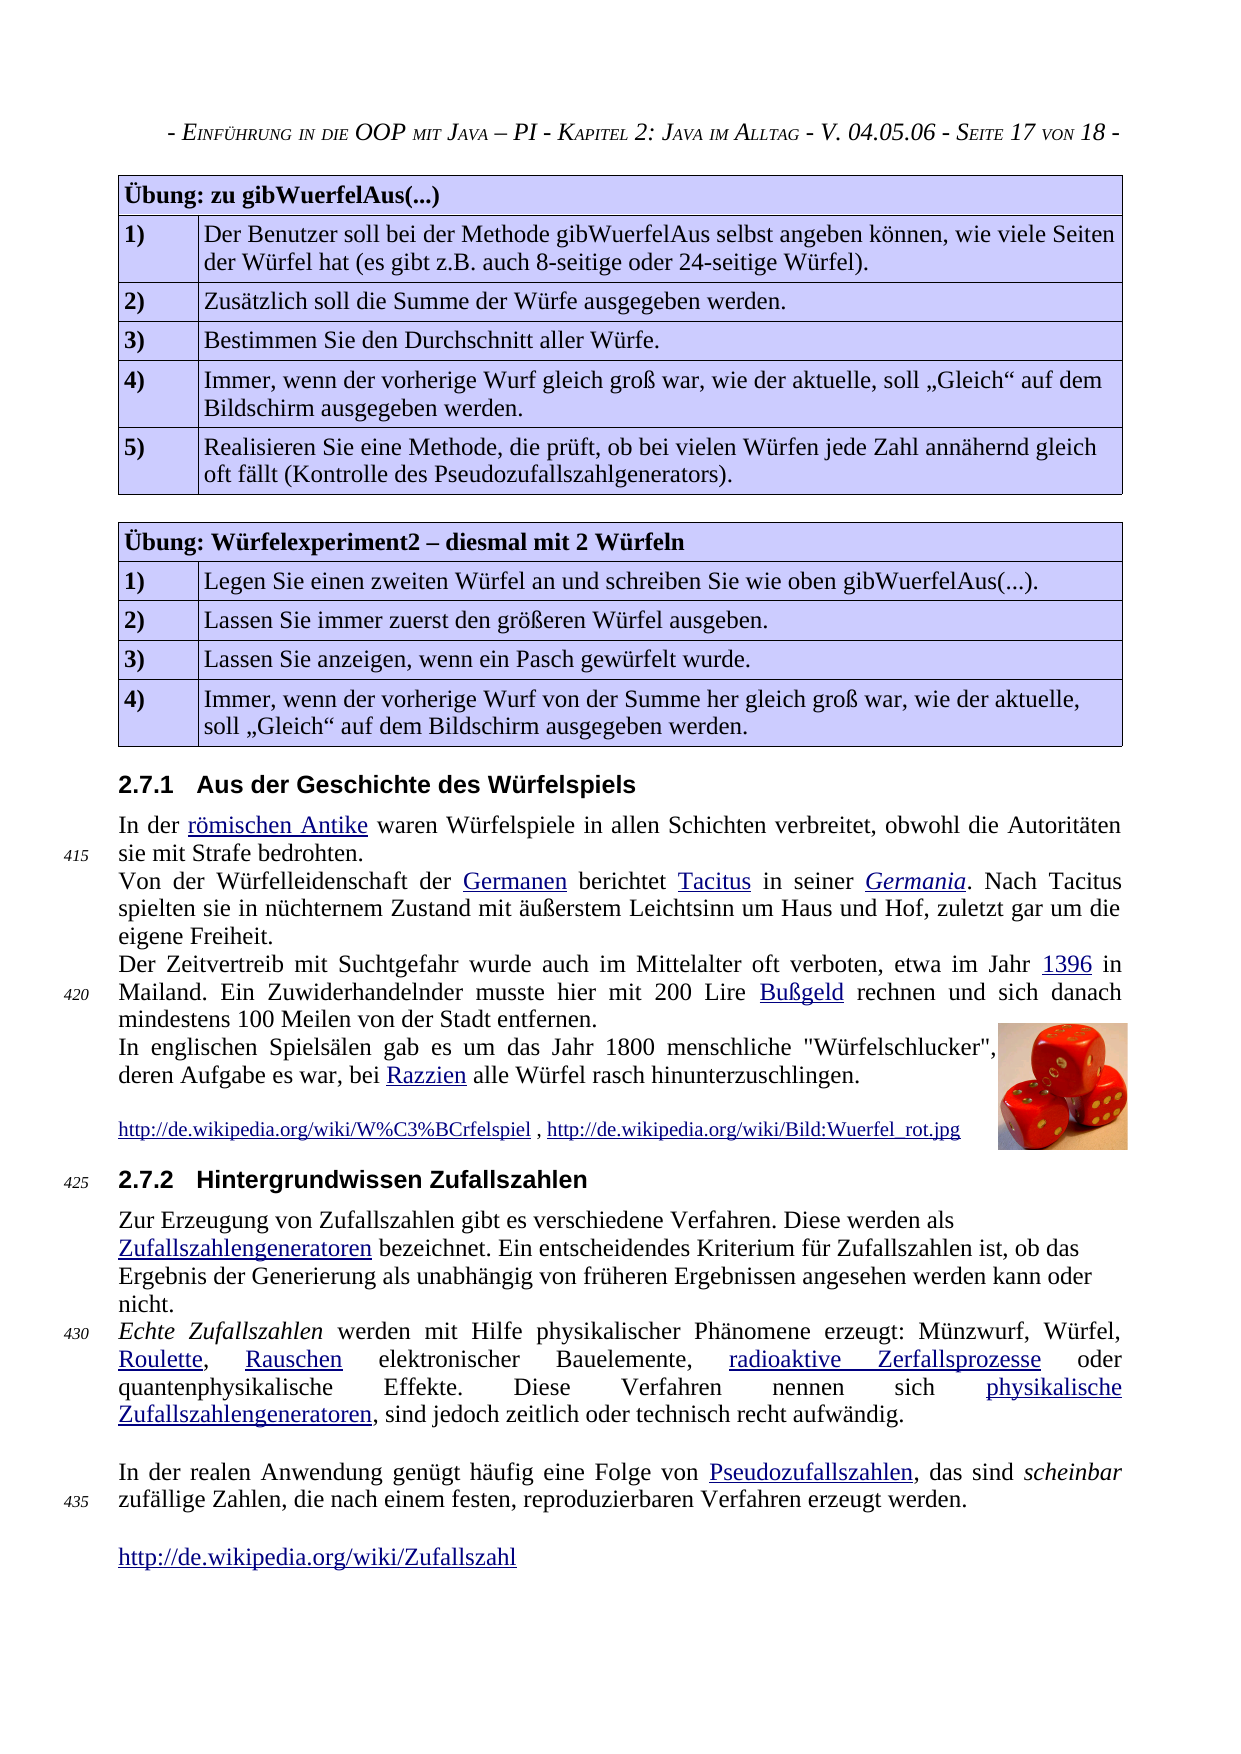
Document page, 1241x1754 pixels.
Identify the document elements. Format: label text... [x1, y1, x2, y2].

text http://de.wikipedia.org/wiki/Zufallszahl [118, 1543, 1122, 1570]
text Der Zeitvertreib mit Suchtgefahr wurde auch im Mittelalter oft verboten, etwa im Jahr 1396 in Mailand. Ein Zuwiderhandelnder musste hier mit 200 Lire Bußgeld rechnen und sich danach mindestens 100 Meilen von der Stadt entfernen. [118, 950, 1122, 1033]
table_cell Lassen Sie immer zuerst den größeren Würfel ausgeben. [199, 601, 1122, 640]
table_cell Realisieren Sie eine Methode, die prüft, ob bei vielen Würfen jede Zahl annähernd gleich oft fällt (Kontrolle des Pseudozufallszahlgenerators). [199, 428, 1122, 494]
text Echte Zufallszahlen werden mit Hilfe physikalischer Phänomene erzeugt: Münzwurf, Würfel, Roulette, Rauschen elektronischer Bauelemente, radioaktive Zerfallsprozesse oder quantenphysikalische Effekte. Diese Verfahren nennen sich physikalische Zufallszahlengeneratoren, sind jedoch zeitlich oder technisch recht aufwändig. [118, 1317, 1122, 1428]
subtitle Aus der Geschichte des Würfelspiels [118, 771, 1122, 799]
table_cell 1) [119, 216, 198, 282]
table_cell 1) [119, 562, 198, 600]
text In der römischen Antike waren Würfelspiele in allen Schichten verbreitet, obwohl die Autoritäten sie mit Strafe bedrohten. [118, 811, 1122, 867]
table_cell 4) [119, 361, 198, 427]
text In der realen Anwendung genügt häufig eine Folge von Pseudozufallszahlen, das sind scheinbar zufällige Zahlen, die nach einem festen, reproduzierbaren Verfahren erzeugt werden. [118, 1458, 1122, 1513]
table_cell Immer, wenn der vorherige Wurf gleich groß war, wie der aktuelle, soll „Gleich“ auf dem Bildschirm ausgegeben werden. [199, 361, 1122, 427]
table_header Übung: zu gibWuerfelAus(...) [119, 176, 1122, 214]
text Von der Würfelleidenschaft der Germanen berichtet Tacitus in seiner Germania. Nach Tacitus spielten sie in nüchternem Zustand mit äußerstem Leichtsinn um Haus und Hof, zuletzt gar um die eigene Freiheit. [118, 867, 1122, 950]
table_cell Bestimmen Sie den Durchschnitt aller Würfe. [199, 322, 1122, 360]
table_cell Der Benutzer soll bei der Methode gibWuerfelAus selbst angeben können, wie viele Seiten der Würfel hat (es gibt z.B. auch 8-seitige oder 24-seitige Würfel). [199, 216, 1122, 282]
picture [998, 1023, 1128, 1150]
table_cell Lassen Sie anzeigen, wenn ein Pasch gewürfelt wurde. [199, 641, 1122, 679]
text http://de.wikipedia.org/wiki/W%C3%BCrfelspiel , http://de.wikipedia.org/wiki/Bild:Wuerfel_rot.jpg [118, 1118, 998, 1141]
table_cell 3) [119, 641, 198, 679]
text In englischen Spielsälen gab es um das Jahr 1800 menschliche "Würfelschlucker", deren Aufgabe es war, bei Razzien alle Würfel rasch hinunterzuschlingen. [118, 1033, 998, 1088]
table_cell 4) [119, 680, 198, 746]
table_cell 2) [119, 283, 198, 321]
table_cell Zusätzlich soll die Summe der Würfe ausgegeben werden. [199, 283, 1122, 321]
table_cell Legen Sie einen zweiten Würfel an und schreiben Sie wie oben gibWuerfelAus(...). [199, 562, 1122, 600]
table_cell 2) [119, 601, 198, 640]
table_cell 3) [119, 322, 198, 360]
subtitle Hintergrundwissen Zufallszahlen [118, 1166, 1122, 1194]
table_cell Immer, wenn der vorherige Wurf von der Summe her gleich groß war, wie der aktuelle, soll „Gleich“ auf dem Bildschirm ausgegeben werden. [199, 680, 1122, 746]
table_cell 5) [119, 428, 198, 494]
text Zur Erzeugung von Zufallszahlen gibt es verschiedene Verfahren. Diese werden als Zufallszahlengeneratoren bezeichnet. Ein entscheidendes Kriterium für Zufallszahlen ist, ob das Ergebnis der Generierung als unabhängig von früheren Ergebnissen angesehen werden kann oder nicht. [118, 1207, 1122, 1317]
table_header Übung: Würfelexperiment2 – diesmal mit 2 Würfeln [119, 523, 1122, 561]
